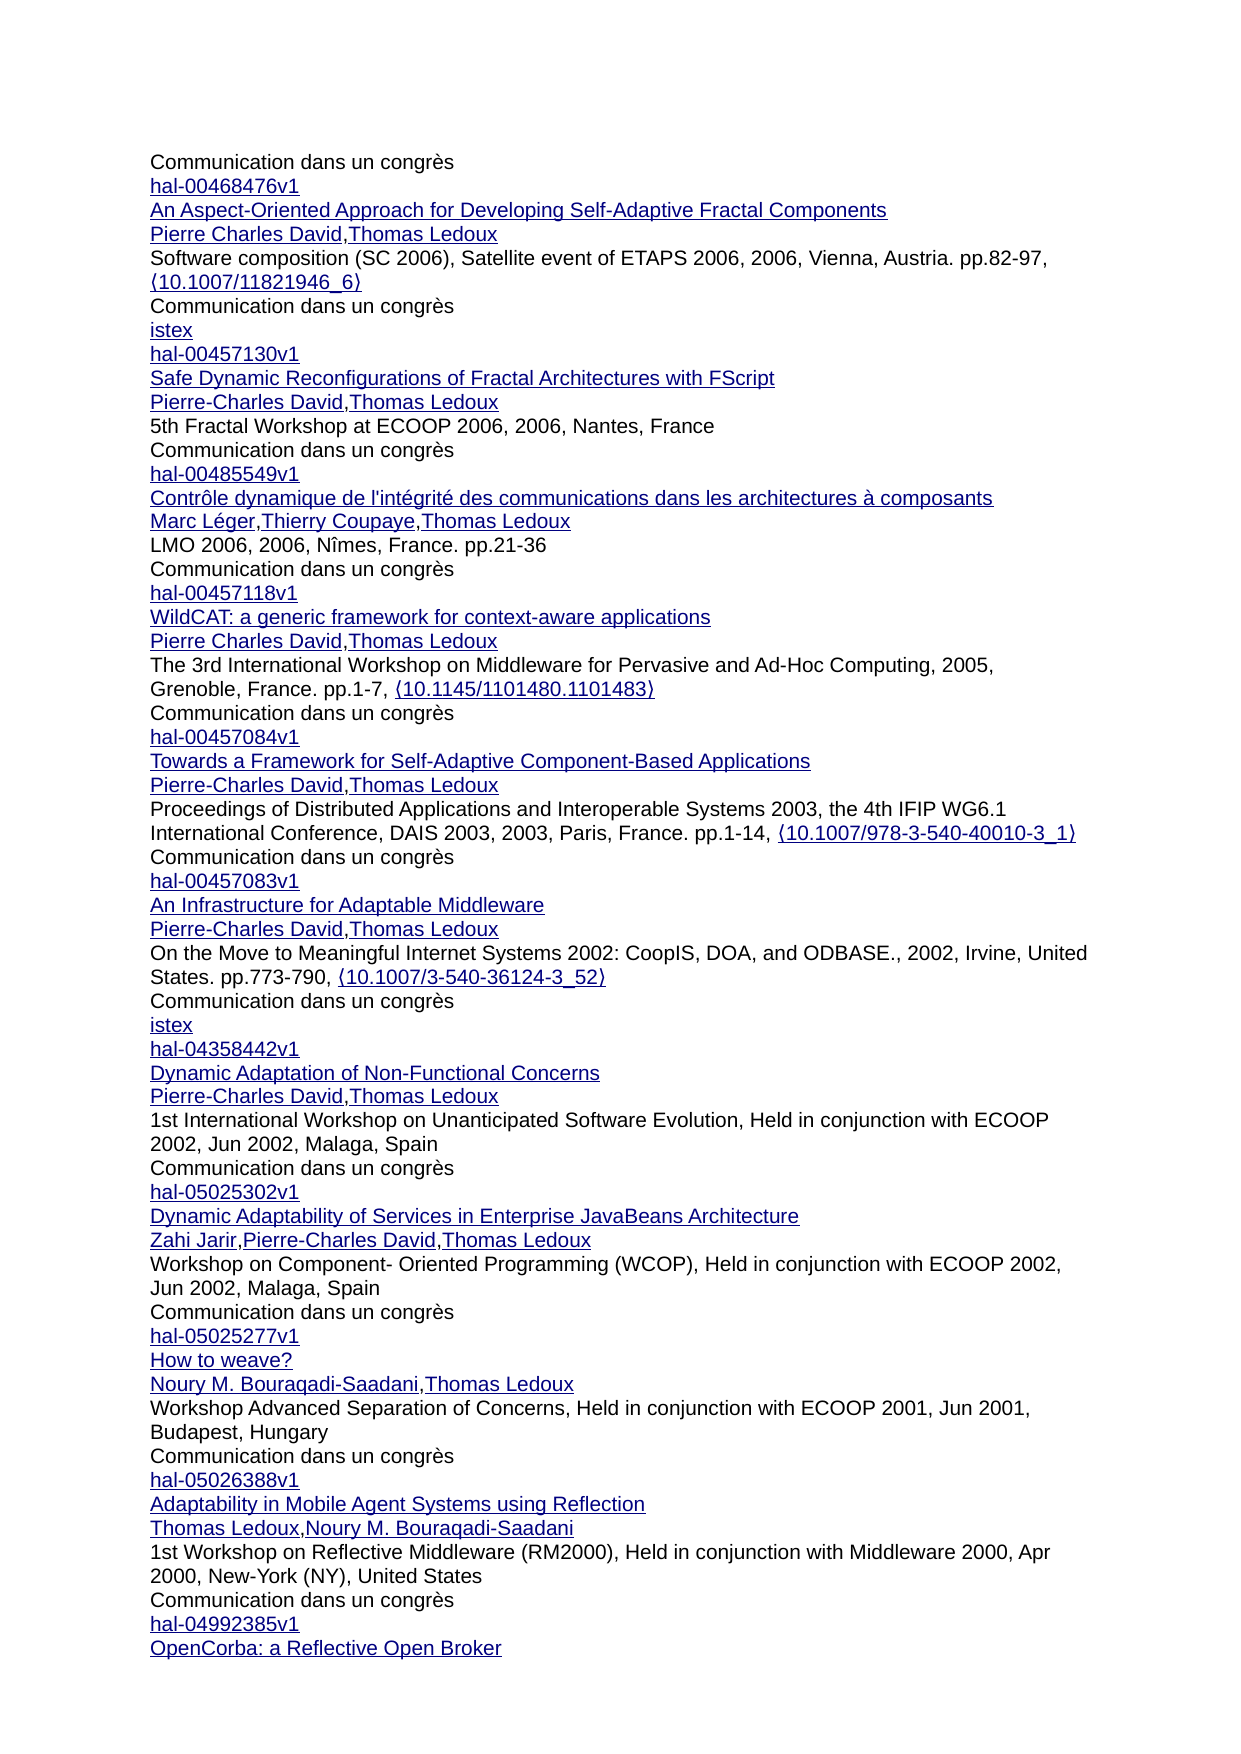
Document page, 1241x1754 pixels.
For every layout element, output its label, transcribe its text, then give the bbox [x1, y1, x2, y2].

table_cell An Infrastructure for Adaptable Middleware Pierre-Charles David,Thomas Ledoux On the Move to Meaningful Internet Systems 2002: CoopIS, DOA, and ODBASE., 2002, Irvine, United States. pp.773-790, ⟨10.1007/3-540-36124-3_52⟩ Communication dans un congrès istex hal-04358442v1 [150, 893, 1090, 1060]
table_cell WildCAT: a generic framework for context-aware applications Pierre Charles David,Thomas Ledoux The 3rd International Workshop on Middleware for Pervasive and Ad-Hoc Computing, 2005, Grenoble, France. pp.1-7, ⟨10.1145/1101480.1101483⟩ Communication dans un congrès hal-00457084v1 [150, 605, 1090, 749]
table_cell Contrôle dynamique de l'intégrité des communications dans les architectures à composants Marc Léger,Thierry Coupaye,Thomas Ledoux LMO 2006, 2006, Nîmes, France. pp.21-36 Communication dans un congrès hal-00457118v1 [150, 485, 1090, 605]
table_cell Towards a Framework for Self-Adaptive Component-Based Applications Pierre-Charles David,Thomas Ledoux Proceedings of Distributed Applications and Interoperable Systems 2003, the 4th IFIP WG6.1 International Conference, DAIS 2003, 2003, Paris, France. pp.1-14, ⟨10.1007/978-3-540-40010-3_1⟩ Communication dans un congrès hal-00457083v1 [150, 749, 1090, 893]
table_cell How to weave? Noury M. Bouraqadi-Saadani,Thomas Ledoux Workshop Advanced Separation of Concerns, Held in conjunction with ECOOP 2001, Jun 2001, Budapest, Hungary Communication dans un congrès hal-05026388v1 [150, 1348, 1090, 1492]
table_cell OpenCorba: a Reflective Open Broker [150, 1635, 1090, 1659]
table_cell Communication dans un congrès hal-00468476v1 [150, 150, 1090, 198]
table_cell Dynamic Adaptation of Non-Functional Concerns Pierre-Charles David,Thomas Ledoux 1st International Workshop on Unanticipated Software Evolution, Held in conjunction with ECOOP 2002, Jun 2002, Malaga, Spain Communication dans un congrès hal-05025302v1 [150, 1060, 1090, 1204]
table_cell Dynamic Adaptability of Services in Enterprise JavaBeans Architecture Zahi Jarir,Pierre-Charles David,Thomas Ledoux Workshop on Component- Oriented Programming (WCOP), Held in conjunction with ECOOP 2002, Jun 2002, Malaga, Spain Communication dans un congrès hal-05025277v1 [150, 1204, 1090, 1348]
table_cell Safe Dynamic Reconfigurations of Fractal Architectures with FScript Pierre-Charles David,Thomas Ledoux 5th Fractal Workshop at ECOOP 2006, 2006, Nantes, France Communication dans un congrès hal-00485549v1 [150, 366, 1090, 485]
table_cell Adaptability in Mobile Agent Systems using Reflection Thomas Ledoux,Noury M. Bouraqadi-Saadani 1st Workshop on Reflective Middleware (RM2000), Held in conjunction with Middleware 2000, Apr 2000, New-York (NY), United States Communication dans un congrès hal-04992385v1 [150, 1492, 1090, 1635]
table_cell An Aspect-Oriented Approach for Developing Self-Adaptive Fractal Components Pierre Charles David,Thomas Ledoux Software composition (SC 2006), Satellite event of ETAPS 2006, 2006, Vienna, Austria. pp.82-97, ⟨10.1007/11821946_6⟩ Communication dans un congrès istex hal-00457130v1 [150, 198, 1090, 366]
